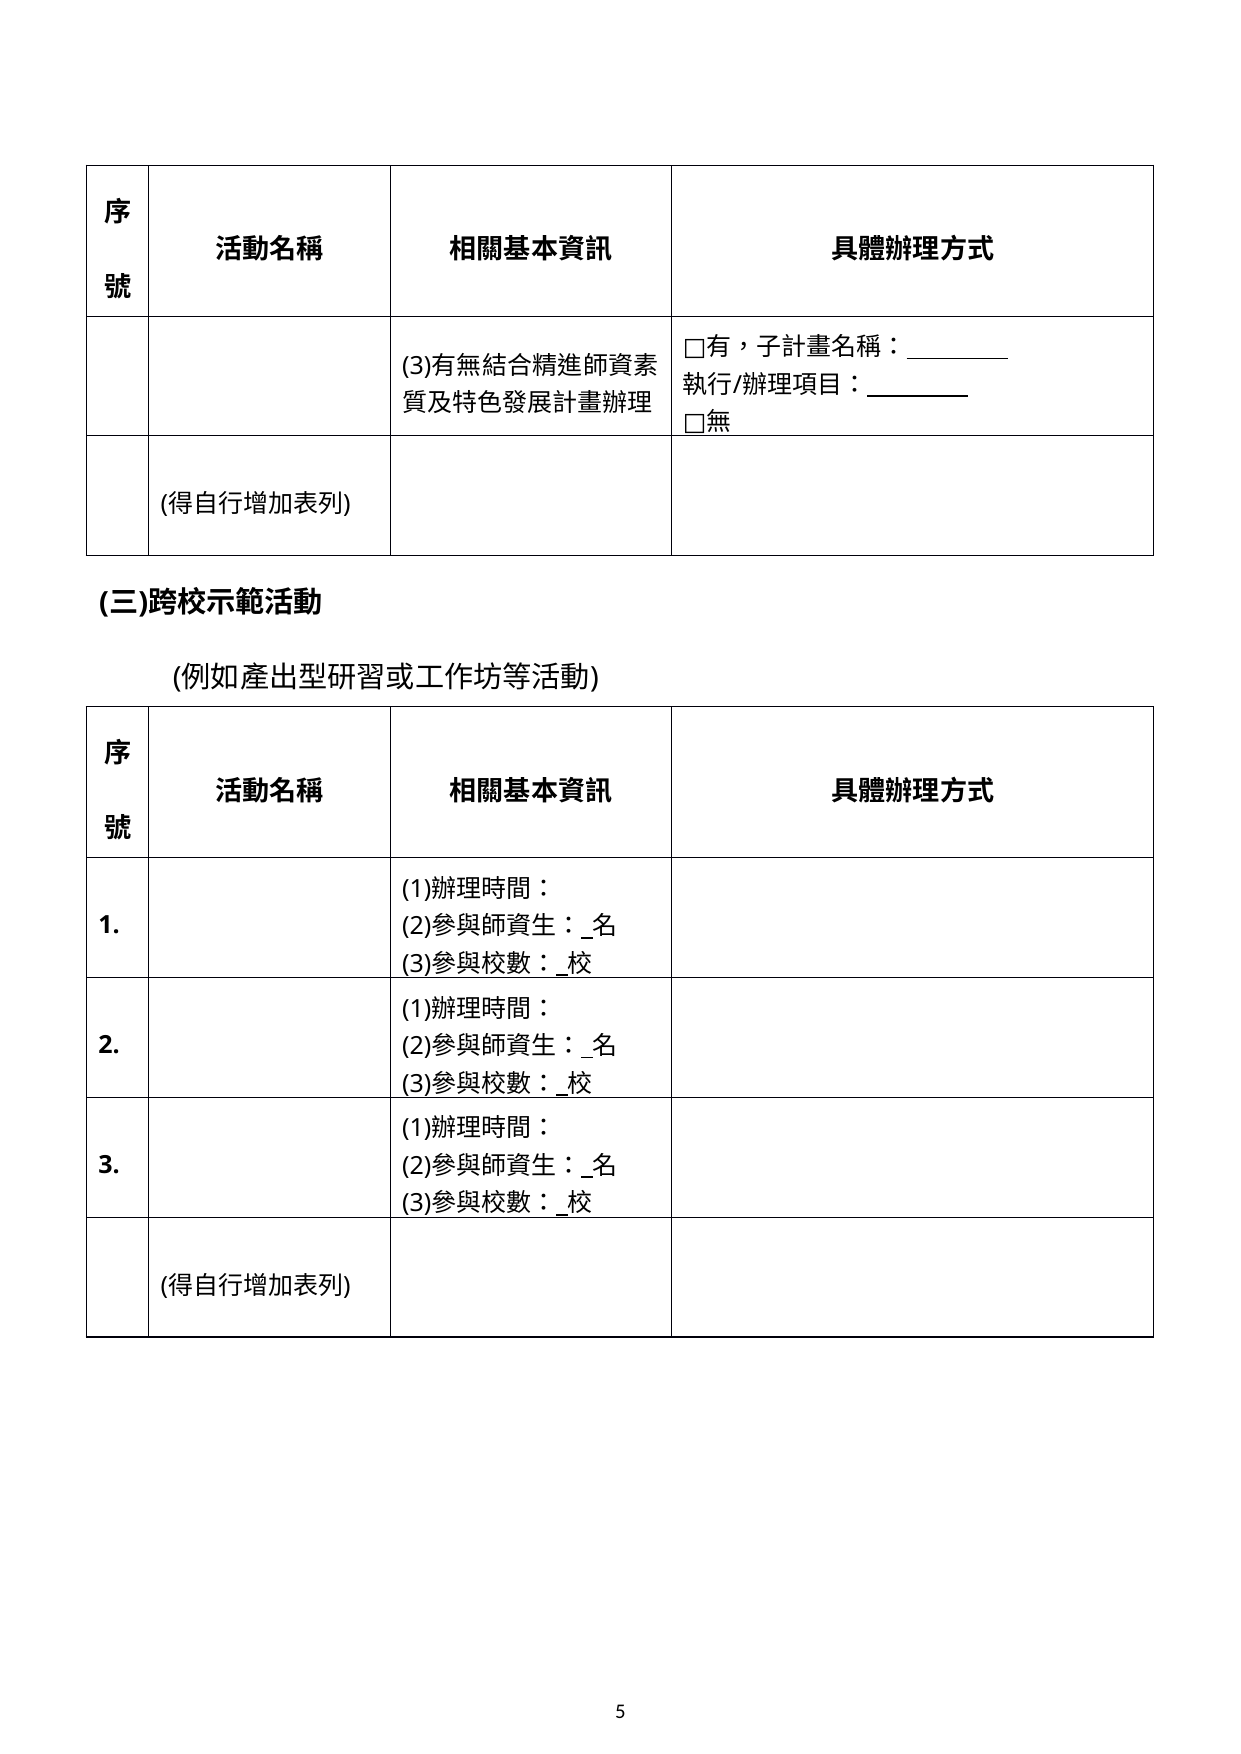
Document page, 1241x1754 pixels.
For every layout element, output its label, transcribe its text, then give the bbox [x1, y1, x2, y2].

table_cell [87, 858, 148, 977]
table_cell (1)辦理時間： (2)參與師資生： 名 (3)參與校數： 校 [391, 978, 671, 1097]
table_header 序號 [87, 166, 148, 316]
table_cell [391, 436, 671, 555]
table_cell □有，子計畫名稱： 執行/辦理項目： □無 [672, 317, 1153, 435]
table_header 活動名稱 [149, 707, 390, 857]
table_header 序號 [87, 707, 148, 857]
table_header 具體辦理方式 [672, 707, 1153, 857]
table_cell [391, 1218, 671, 1336]
table_cell [672, 1218, 1153, 1336]
table_cell (得自行增加表列) [149, 436, 390, 555]
table_cell [87, 1218, 148, 1336]
table_cell [149, 1098, 390, 1217]
table_cell (得自行增加表列) [149, 1218, 390, 1336]
table_cell [672, 436, 1153, 555]
table_cell (1)辦理時間： (2)參與師資生： 名 (3)參與校數： 校 [391, 1098, 671, 1217]
table_cell [87, 317, 148, 435]
table_cell [87, 978, 148, 1097]
text (例如產出型研習或工作坊等活動) [173, 631, 1053, 706]
table_header 相關基本資訊 [391, 707, 671, 857]
table_cell [672, 858, 1153, 977]
table_cell (1)辦理時間： (2)參與師資生： 名 (3)參與校數： 校 [391, 858, 671, 977]
table_cell [672, 978, 1153, 1097]
table_header 具體辦理方式 [672, 166, 1153, 316]
table_cell [149, 317, 390, 435]
table_cell [149, 978, 390, 1097]
table_cell [149, 858, 390, 977]
table_cell (3)有無結合精進師資素質及特色發展計畫辦理 [391, 317, 671, 435]
table_cell [672, 1098, 1153, 1217]
table_cell [87, 1098, 148, 1217]
table_cell [87, 436, 148, 555]
text (三)跨校示範活動 [99, 556, 1053, 631]
table_header 活動名稱 [149, 166, 390, 316]
table_header 相關基本資訊 [391, 166, 671, 316]
